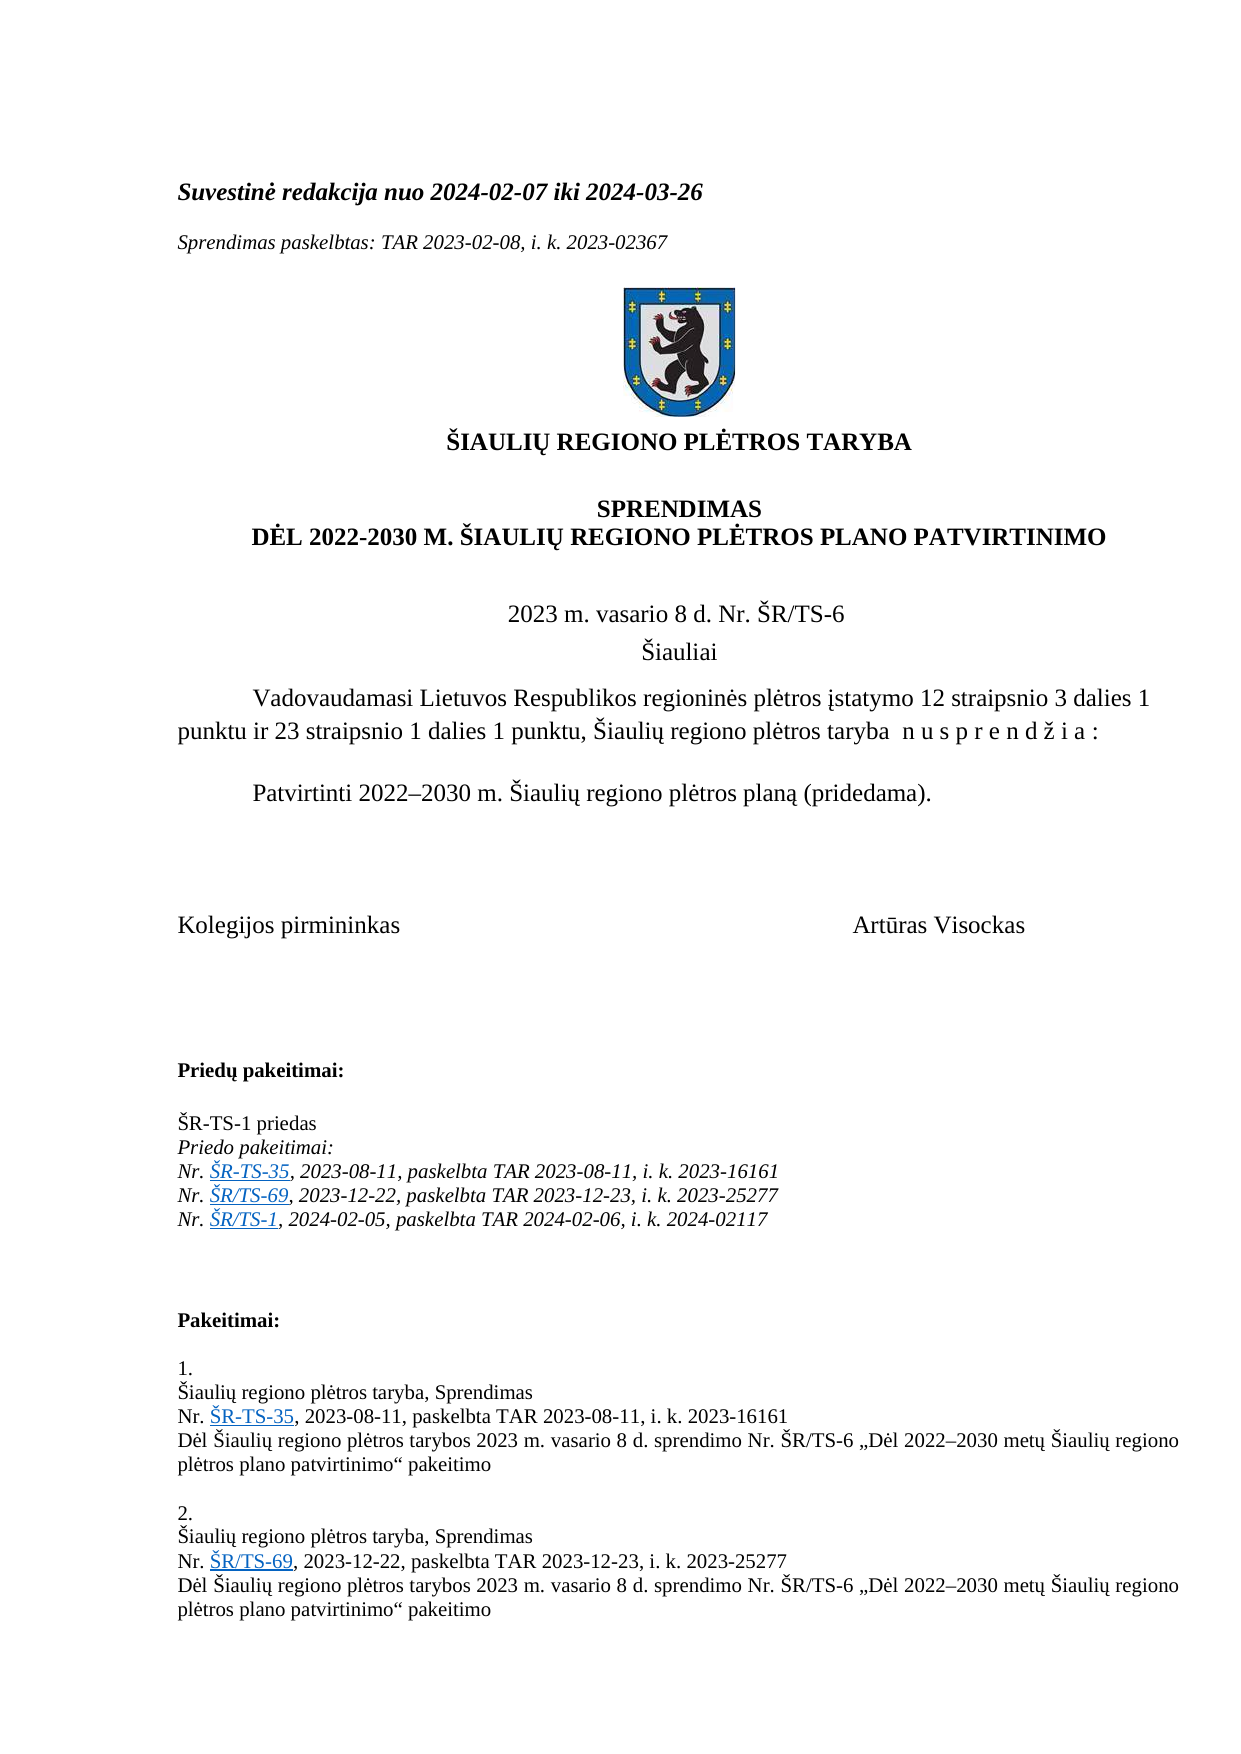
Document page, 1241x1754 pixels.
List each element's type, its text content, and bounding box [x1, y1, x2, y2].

text 2023 m. vasario 8 d. Nr. ŠR/TS-6 [177, 599, 1181, 628]
text Dėl Šiaulių regiono plėtros tarybos 2023 m. vasario 8 d. sprendimo Nr. ŠR/TS-6 „Dėl 2022–2030 metų Šiaulių regiono plėtros plano patvirtinimo“ pakeitimo [177, 1428, 1181, 1476]
text Priedų pakeitimai: [177, 1058, 1181, 1082]
text Šiauliai [177, 637, 1181, 666]
text Šiaulių regiono plėtros taryba, Sprendimas [177, 1524, 1181, 1548]
text ŠIAULIŲ REGIONO PLĖTROS TARYBA [177, 427, 1181, 455]
text Vadovaudamasi Lietuvos Respublikos regioninės plėtros įstatymo 12 straipsnio 3 dalies 1 punktu ir 23 straipsnio 1 dalies 1 punktu, Šiaulių regiono plėtros taryba nusprendžia: [177, 683, 1181, 745]
text Nr. ŠR-TS-35, 2023-08-11, paskelbta TAR 2023-08-11, i. k. 2023-16161 [177, 1404, 1181, 1428]
text Nr. ŠR/TS-1, 2024-02-05, paskelbta TAR 2024-02-06, i. k. 2024-02117 [177, 1207, 1181, 1231]
text 1. [177, 1356, 1181, 1380]
text Sprendimas paskelbtas: TAR 2023-02-08, i. k. 2023-02367 [177, 230, 1181, 254]
text Nr. ŠR-TS-35, 2023-08-11, paskelbta TAR 2023-08-11, i. k. 2023-16161 [177, 1159, 1181, 1183]
text Dėl Šiaulių regiono plėtros tarybos 2023 m. vasario 8 d. sprendimo Nr. ŠR/TS-6 „Dėl 2022–2030 metų Šiaulių regiono plėtros plano patvirtinimo“ pakeitimo [177, 1573, 1181, 1621]
text Priedo pakeitimai: [177, 1135, 1181, 1159]
text Nr. ŠR/TS-69, 2023-12-22, paskelbta TAR 2023-12-23, i. k. 2023-25277 [177, 1548, 1181, 1573]
text Pakeitimai: [177, 1308, 1181, 1332]
text SPRENDIMAS [177, 494, 1181, 522]
text Suvestinė redakcija nuo 2024-02-07 iki 2024-03-26 [177, 177, 1181, 206]
text Kolegijos pirmininkas Artūras Visockas [177, 910, 1181, 939]
text Šiaulių regiono plėtros taryba, Sprendimas [177, 1380, 1181, 1404]
text ŠR-TS-1 priedas [177, 1111, 1181, 1135]
text Patvirtinti 2022–2030 m. Šiaulių regiono plėtros planą (pridedama). [177, 778, 1181, 807]
text DĖL 2022-2030 M. ŠIAULIŲ REGIONO PLĖTROS PLANO PATVIRTINIMO [177, 522, 1181, 551]
text Nr. ŠR/TS-69, 2023-12-22, paskelbta TAR 2023-12-23, i. k. 2023-25277 [177, 1183, 1181, 1207]
text 2. [177, 1500, 1181, 1524]
